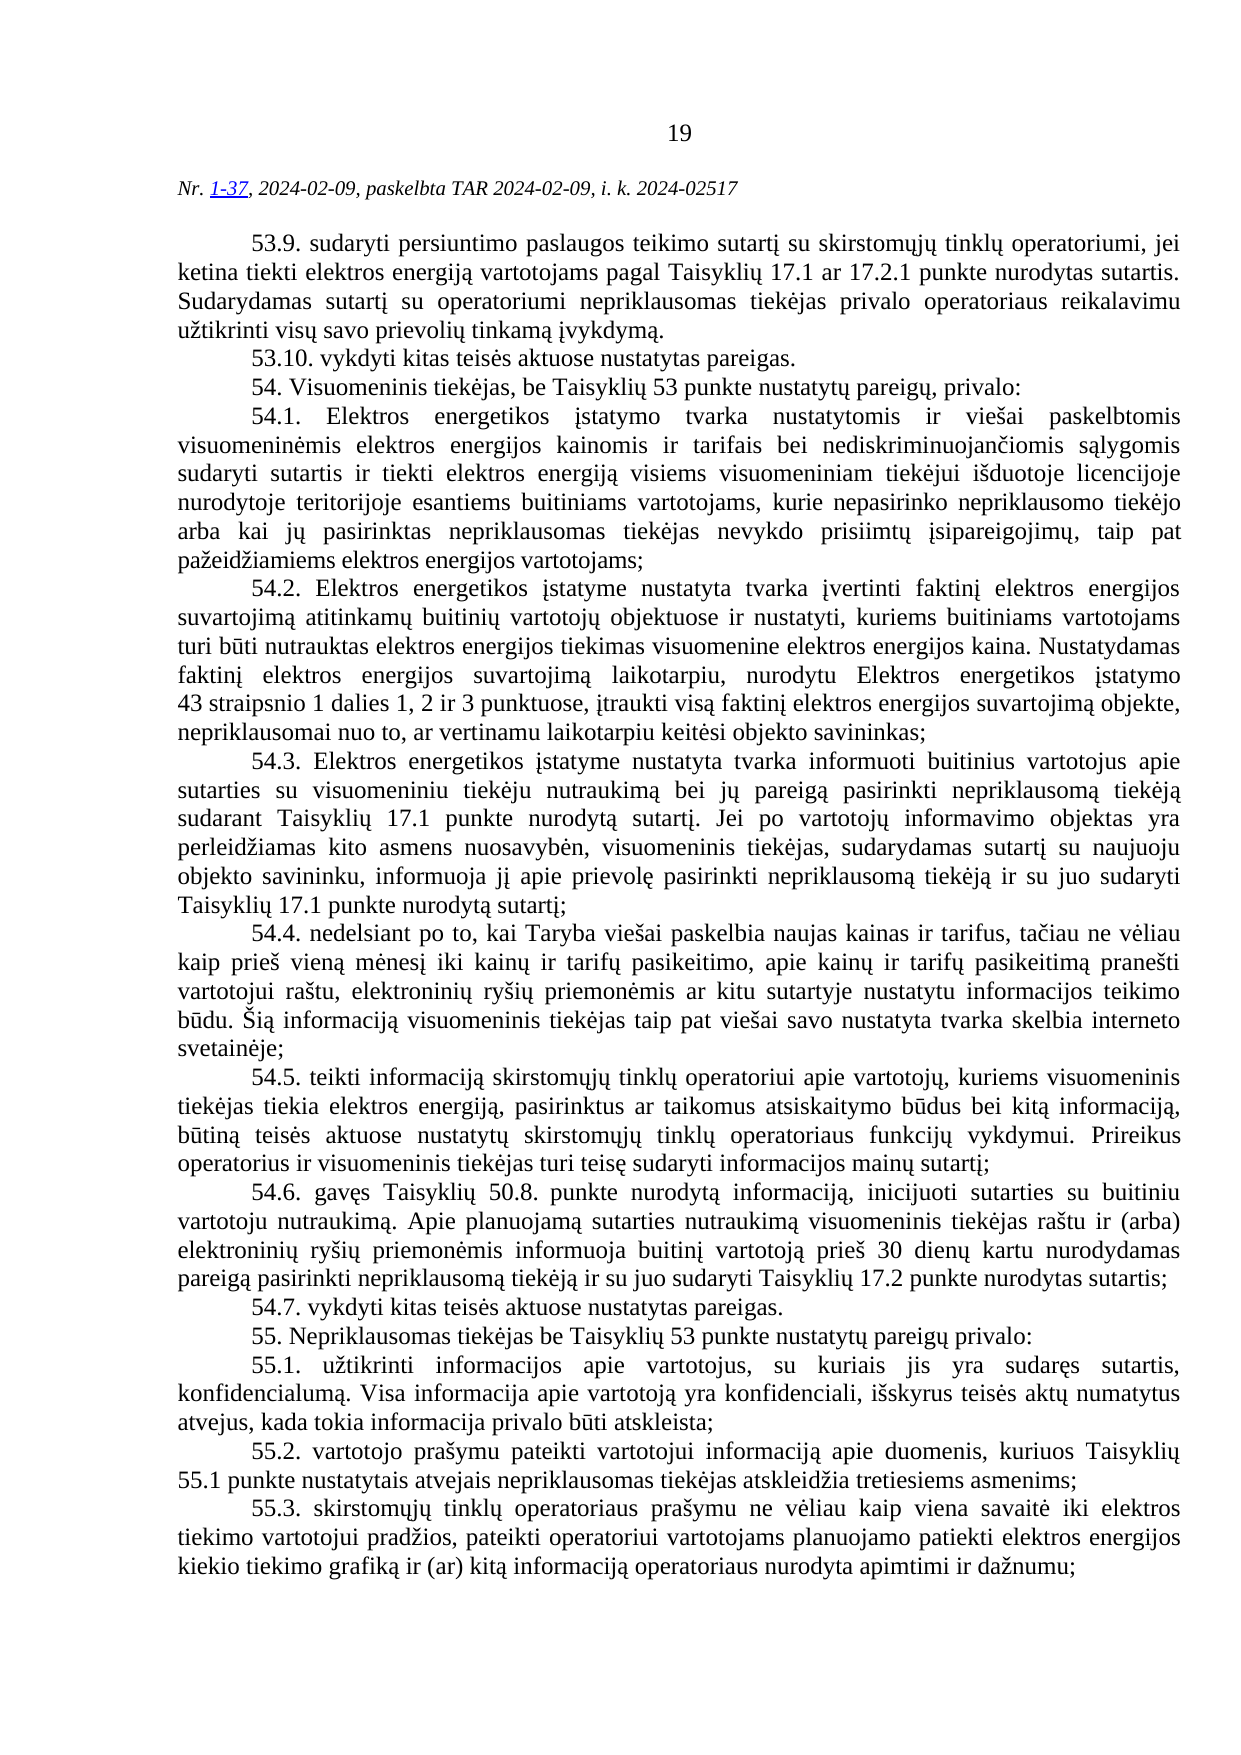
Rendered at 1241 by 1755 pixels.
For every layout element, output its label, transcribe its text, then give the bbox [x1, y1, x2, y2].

text 53.9. sudaryti persiuntimo paslaugos teikimo sutartį su skirstomųjų tinklų operatoriumi, jei ketina tiekti elektros energiją vartotojams pagal Taisyklių 17.1 ar 17.2.1 punkte nurodytas sutartis. Sudarydamas sutartį su operatoriumi nepriklausomas tiekėjas privalo operatoriaus reikalavimu užtikrinti visų savo prievolių tinkamą įvykdymą. [177, 228, 1181, 343]
text Nr. 1-37, 2024-02-09, paskelbta TAR 2024-02-09, i. k. 2024-02517 [177, 176, 1181, 200]
text 55. Nepriklausomas tiekėjas be Taisyklių 53 punkte nustatytų pareigų privalo: [177, 1321, 1181, 1350]
text 54.3. Elektros energetikos įstatyme nustatyta tvarka informuoti buitinius vartotojus apie sutarties su visuomeniniu tiekėju nutraukimą bei jų pareigą pasirinkti nepriklausomą tiekėją sudarant Taisyklių 17.1 punkte nurodytą sutartį. Jei po vartotojų informavimo objektas yra perleidžiamas kito asmens nuosavybėn, visuomeninis tiekėjas, sudarydamas sutartį su naujuoju objekto savininku, informuoja jį apie prievolę pasirinkti nepriklausomą tiekėją ir su juo sudaryti Taisyklių 17.1 punkte nurodytą sutartį; [177, 746, 1181, 918]
text 54.1. Elektros energetikos įstatymo tvarka nustatytomis ir viešai paskelbtomis visuomeninėmis elektros energijos kainomis ir tarifais bei nediskriminuojančiomis sąlygomis sudaryti sutartis ir tiekti elektros energiją visiems visuomeniniam tiekėjui išduotoje licencijoje nurodytoje teritorijoje esantiems buitiniams vartotojams, kurie nepasirinko nepriklausomo tiekėjo arba kai jų pasirinktas nepriklausomas tiekėjas nevykdo prisiimtų įsipareigojimų, taip pat pažeidžiamiems elektros energijos vartotojams; [177, 401, 1181, 573]
text 54.7. vykdyti kitas teisės aktuose nustatytas pareigas. [177, 1292, 1181, 1321]
text 54.6. gavęs Taisyklių 50.8. punkte nurodytą informaciją, inicijuoti sutarties su buitiniu vartotoju nutraukimą. Apie planuojamą sutarties nutraukimą visuomeninis tiekėjas raštu ir (arba) elektroninių ryšių priemonėmis informuoja buitinį vartotoją prieš 30 dienų kartu nurodydamas pareigą pasirinkti nepriklausomą tiekėją ir su juo sudaryti Taisyklių 17.2 punkte nurodytas sutartis; [177, 1177, 1181, 1292]
text 53.10. vykdyti kitas teisės aktuose nustatytas pareigas. [177, 343, 1181, 372]
text 55.1. užtikrinti informacijos apie vartotojus, su kuriais jis yra sudaręs sutartis, konfidencialumą. Visa informacija apie vartotoją yra konfidenciali, išskyrus teisės aktų numatytus atvejus, kada tokia informacija privalo būti atskleista; [177, 1350, 1181, 1436]
text 54.2. Elektros energetikos įstatyme nustatyta tvarka įvertinti faktinį elektros energijos suvartojimą atitinkamų buitinių vartotojų objektuose ir nustatyti, kuriems buitiniams vartotojams turi būti nutrauktas elektros energijos tiekimas visuomenine elektros energijos kaina. Nustatydamas faktinį elektros energijos suvartojimą laikotarpiu, nurodytu Elektros energetikos įstatymo 43 straipsnio 1 dalies 1, 2 ir 3 punktuose, įtraukti visą faktinį elektros energijos suvartojimą objekte, nepriklausomai nuo to, ar vertinamu laikotarpiu keitėsi objekto savininkas; [177, 573, 1181, 746]
text 54. Visuomeninis tiekėjas, be Taisyklių 53 punkte nustatytų pareigų, privalo: [177, 372, 1181, 401]
text 54.4. nedelsiant po to, kai Taryba viešai paskelbia naujas kainas ir tarifus, tačiau ne vėliau kaip prieš vieną mėnesį iki kainų ir tarifų pasikeitimo, apie kainų ir tarifų pasikeitimą pranešti vartotojui raštu, elektroninių ryšių priemonėmis ar kitu sutartyje nustatytu informacijos teikimo būdu. Šią informaciją visuomeninis tiekėjas taip pat viešai savo nustatyta tvarka skelbia interneto svetainėje; [177, 918, 1181, 1062]
text 55.3. skirstomųjų tinklų operatoriaus prašymu ne vėliau kaip viena savaitė iki elektros tiekimo vartotojui pradžios, pateikti operatoriui vartotojams planuojamo patiekti elektros energijos kiekio tiekimo grafiką ir (ar) kitą informaciją operatoriaus nurodyta apimtimi ir dažnumu; [177, 1493, 1181, 1580]
text 54.5. teikti informaciją skirstomųjų tinklų operatoriui apie vartotojų, kuriems visuomeninis tiekėjas tiekia elektros energiją, pasirinktus ar taikomus atsiskaitymo būdus bei kitą informaciją, būtiną teisės aktuose nustatytų skirstomųjų tinklų operatoriaus funkcijų vykdymui. Prireikus operatorius ir visuomeninis tiekėjas turi teisę sudaryti informacijos mainų sutartį; [177, 1062, 1181, 1177]
text 55.2. vartotojo prašymu pateikti vartotojui informaciją apie duomenis, kuriuos Taisyklių 55.1 punkte nustatytais atvejais nepriklausomas tiekėjas atskleidžia tretiesiems asmenims; [177, 1436, 1181, 1493]
